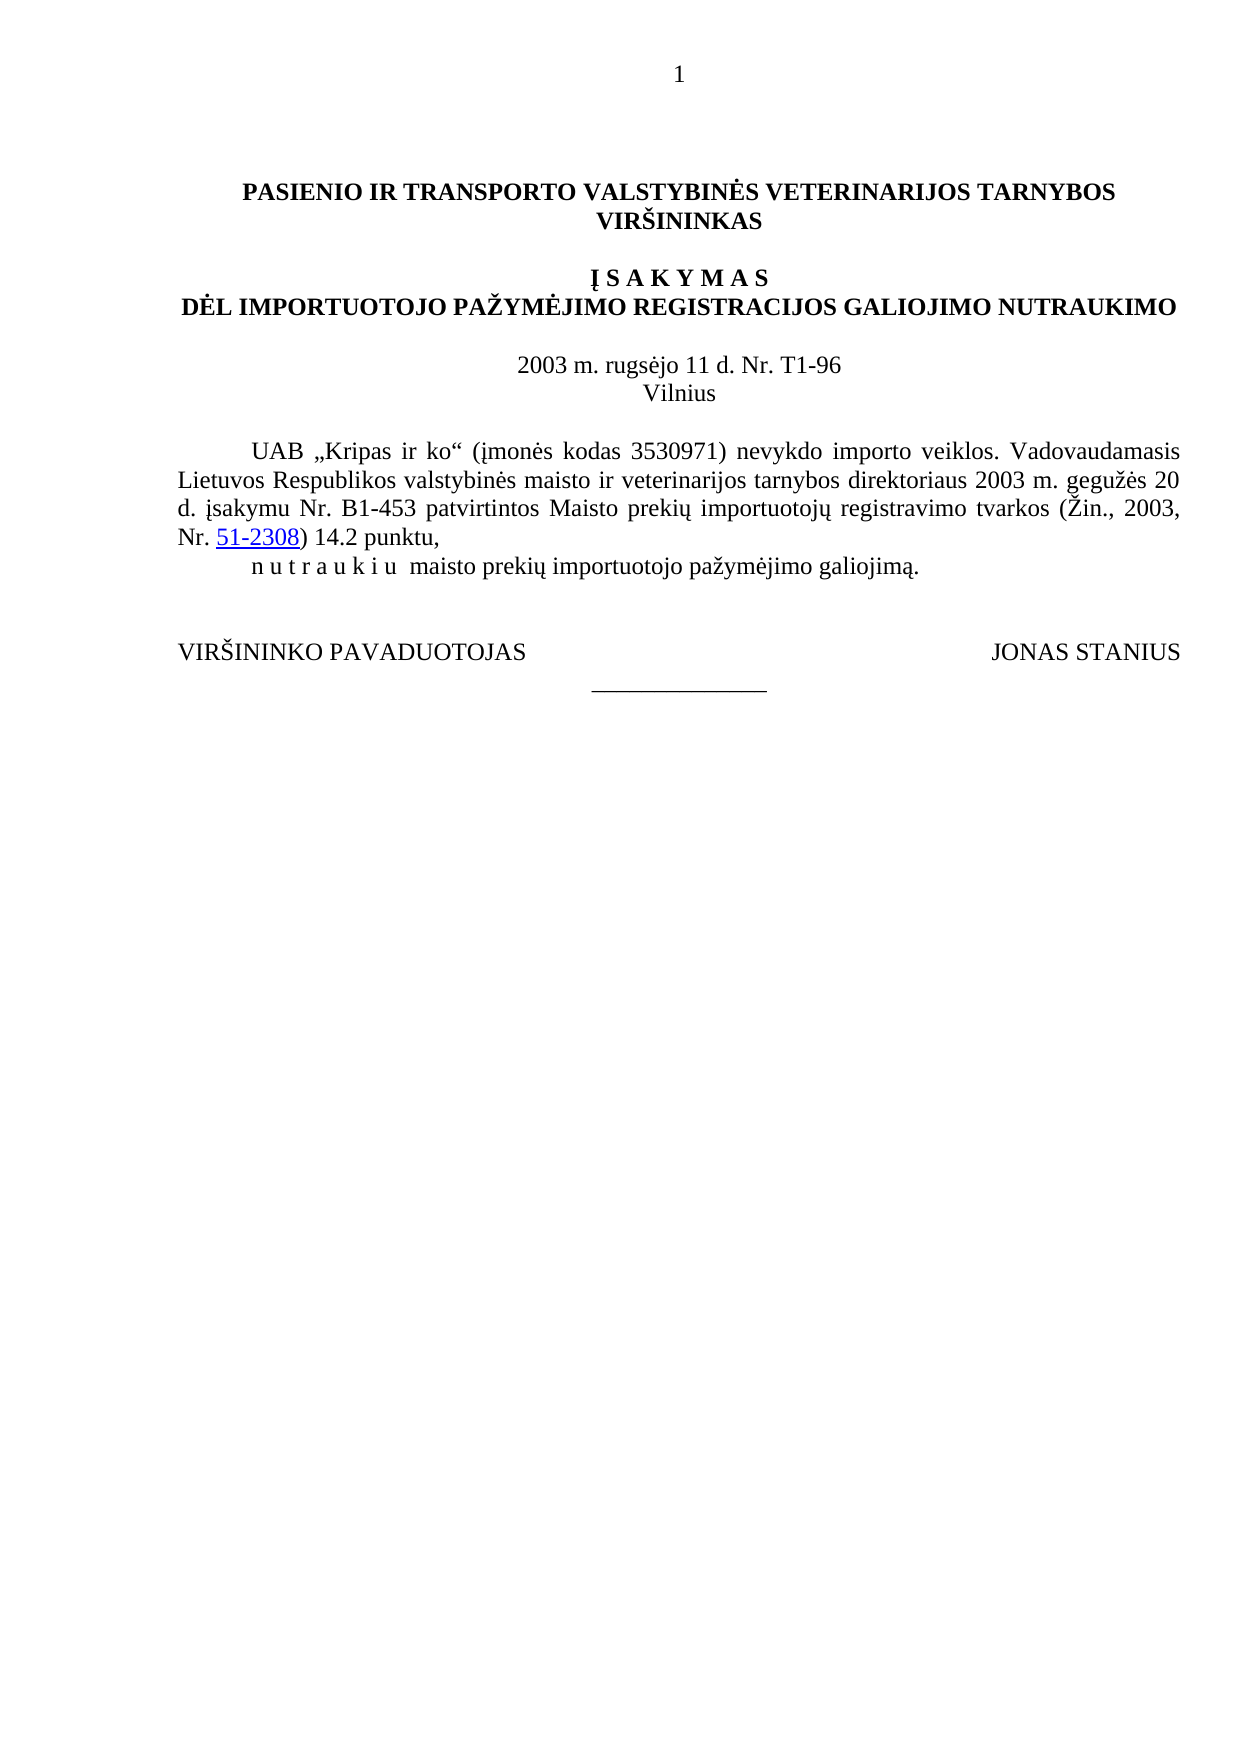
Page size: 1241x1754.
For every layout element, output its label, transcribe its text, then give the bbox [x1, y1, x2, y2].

text 2003 m. rugsėjo 11 d. Nr. T1-96 [177, 350, 1181, 378]
text PASIENIO IR TRANSPORTO VALSTYBINĖS VETERINARIJOS TARNYBOS VIRŠININKAS [177, 177, 1181, 235]
text UAB „Kripas ir ko“ (įmonės kodas 3530971) nevykdo importo veiklos. Vadovaudamasis Lietuvos Respublikos valstybinės maisto ir veterinarijos tarnybos direktoriaus 2003 m. gegužės 20 d. įsakymu Nr. B1-453 patvirtintos Maisto prekių importuotojų registravimo tvarkos (Žin., 2003, Nr. 51-2308) 14.2 punktu, [177, 436, 1181, 551]
text DĖL IMPORTUOTOJO PAŽYMĖJIMO REGISTRACIJOS GALIOJIMO NUTRAUKIMO [177, 292, 1181, 321]
text nutraukiu maisto prekių importuotojo pažymėjimo galiojimą. [177, 551, 1181, 580]
text VIRŠININKO PAVADUOTOJAS JONAS STANIUS [177, 637, 1181, 666]
text Į S A K Y M A S [177, 263, 1181, 292]
text Vilnius [177, 378, 1181, 407]
text ______________ [177, 666, 1181, 695]
